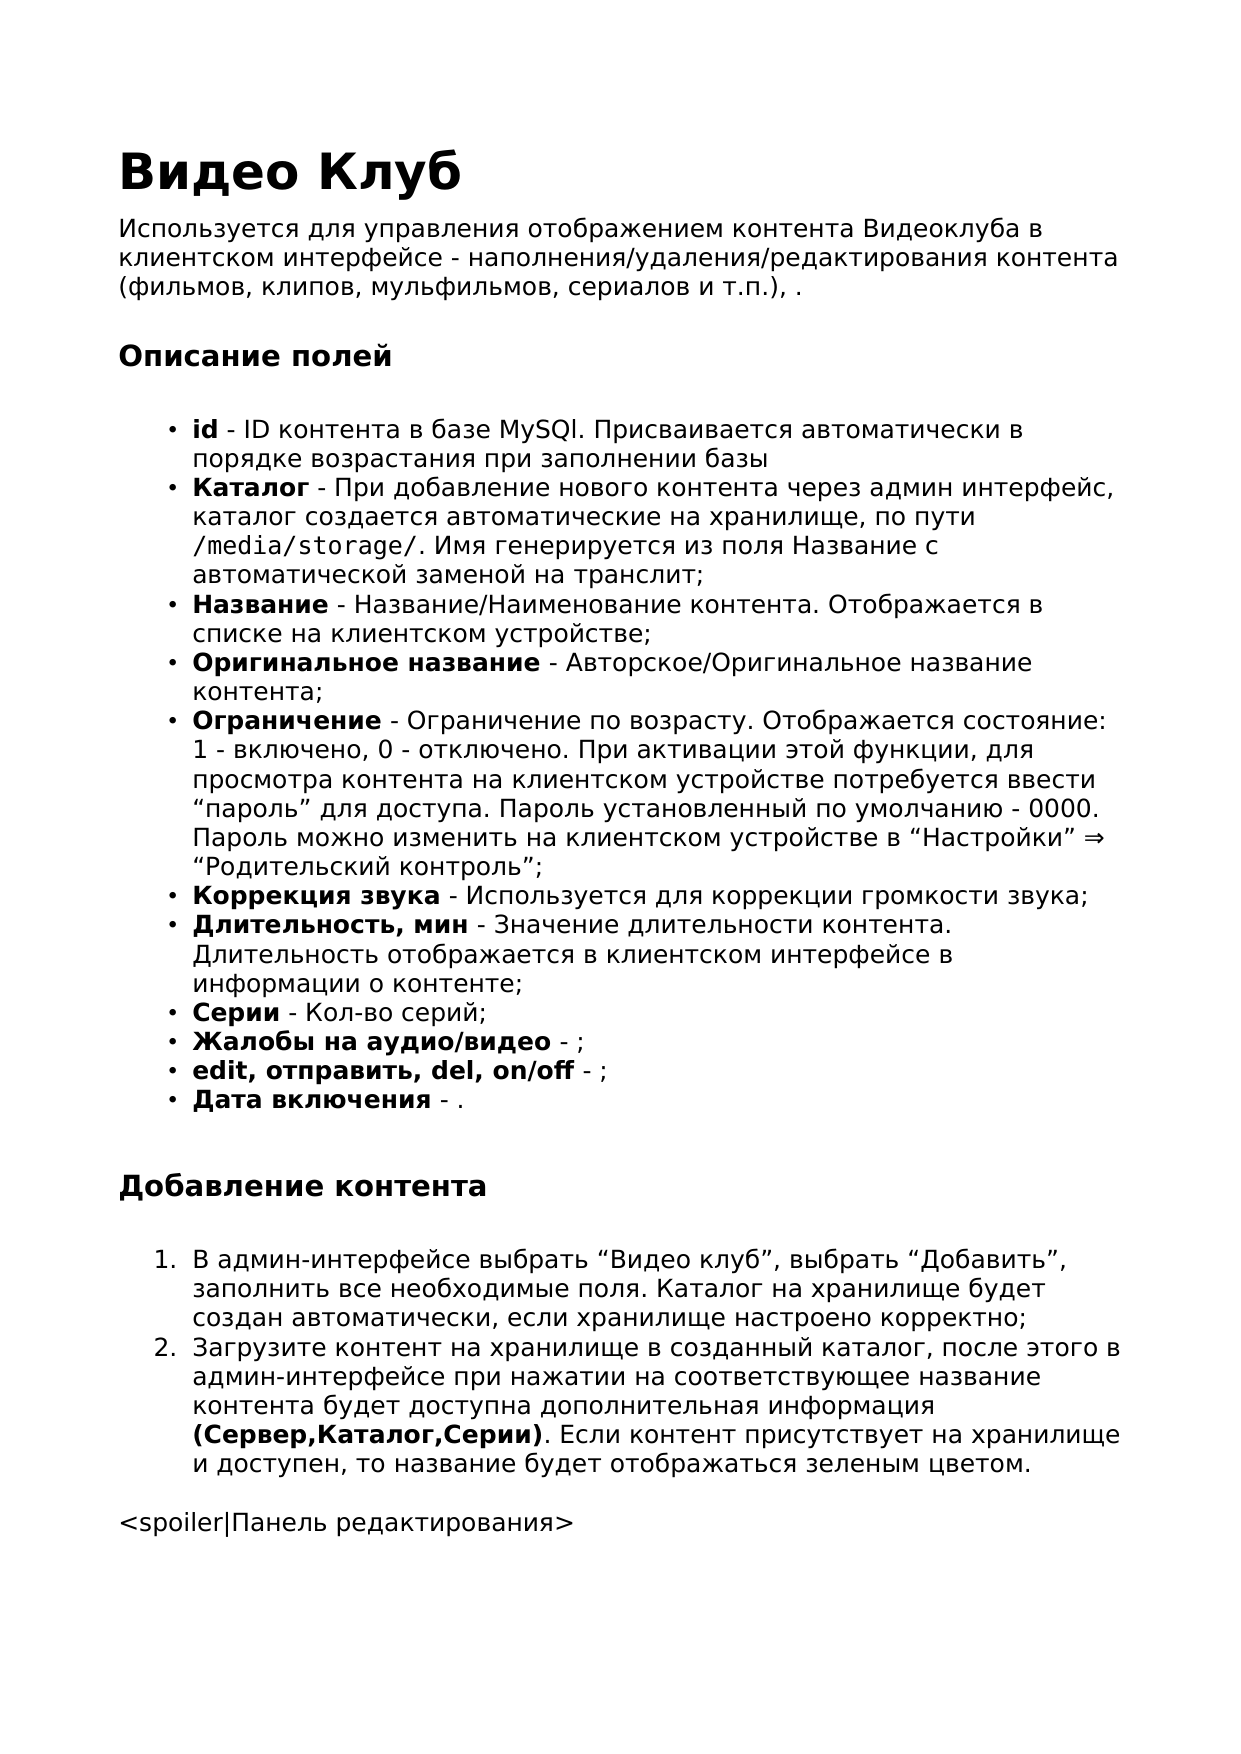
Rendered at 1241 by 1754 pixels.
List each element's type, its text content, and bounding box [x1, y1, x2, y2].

list edit, отправить, del, on/off - ; [177, 1056, 1122, 1086]
text <spoiler|Панель редактирования> </spoiler> [118, 1508, 1122, 1537]
list id - ID контента в базе MySQl. Присваивается автоматически в порядке возрастания при заполнении базы [177, 415, 1122, 473]
list Название - Название/Наименование контента. Отображается в списке на клиентском устройстве; [177, 590, 1122, 648]
list Загрузите контент на хранилище в созданный каталог, после этого в админ-интерфейсе при нажатии на соответствующее название контента будет доступна дополнительная информация (Сервер,Каталог,Серии). Если контент присутствует на хранилище и доступен, то название будет отображаться зеленым цветом. [177, 1333, 1122, 1478]
list Дата включения - . [177, 1086, 1122, 1115]
list Длительность, мин - Значение длительности контента. Длительность отображается в клиентском интерфейсе в информации о контенте; [177, 911, 1122, 998]
list Ограничение - Ограничение по возрасту. Отображается состояние: 1 - включено, 0 - отключено. При активации этой функции, для просмотра контента на клиентском устройстве потребуется ввести “пароль” для доступа. Пароль установленный по умолчанию - 0000. Пароль можно изменить на клиентском устройстве в “Настройки” ⇒ “Родительский контроль”; [177, 706, 1122, 881]
list Жалобы на аудио/видео - ; [177, 1027, 1122, 1056]
subtitle Описание полей [118, 339, 1122, 373]
list Оригинальное название - Авторское/Оригинальное название контента; [177, 648, 1122, 706]
subtitle Добавление контента [118, 1169, 1122, 1203]
list Коррекция звука - Используется для коррекции громкости звука; [177, 881, 1122, 911]
list Серии - Кол-во серий; [177, 998, 1122, 1027]
list В админ-интерфейсе выбрать “Видео клуб”, выбрать “Добавить”, заполнить все необходимые поля. Каталог на хранилище будет создан автоматически, если хранилище настроено корректно; [177, 1245, 1122, 1333]
subtitle Видео Клуб [118, 143, 1122, 201]
text Используется для управления отображением контента Видеоклуба в клиентском интерфейсе - наполнения/удаления/редактирования контента (фильмов, клипов, мульфильмов, сериалов и т.п.), . [118, 214, 1122, 301]
list Каталог - При добавление нового контента через админ интерфейс, каталог создается автоматические на хранилище, по пути /media/storage/. Имя генерируется из поля Название с автоматической заменой на транслит; [177, 473, 1122, 590]
